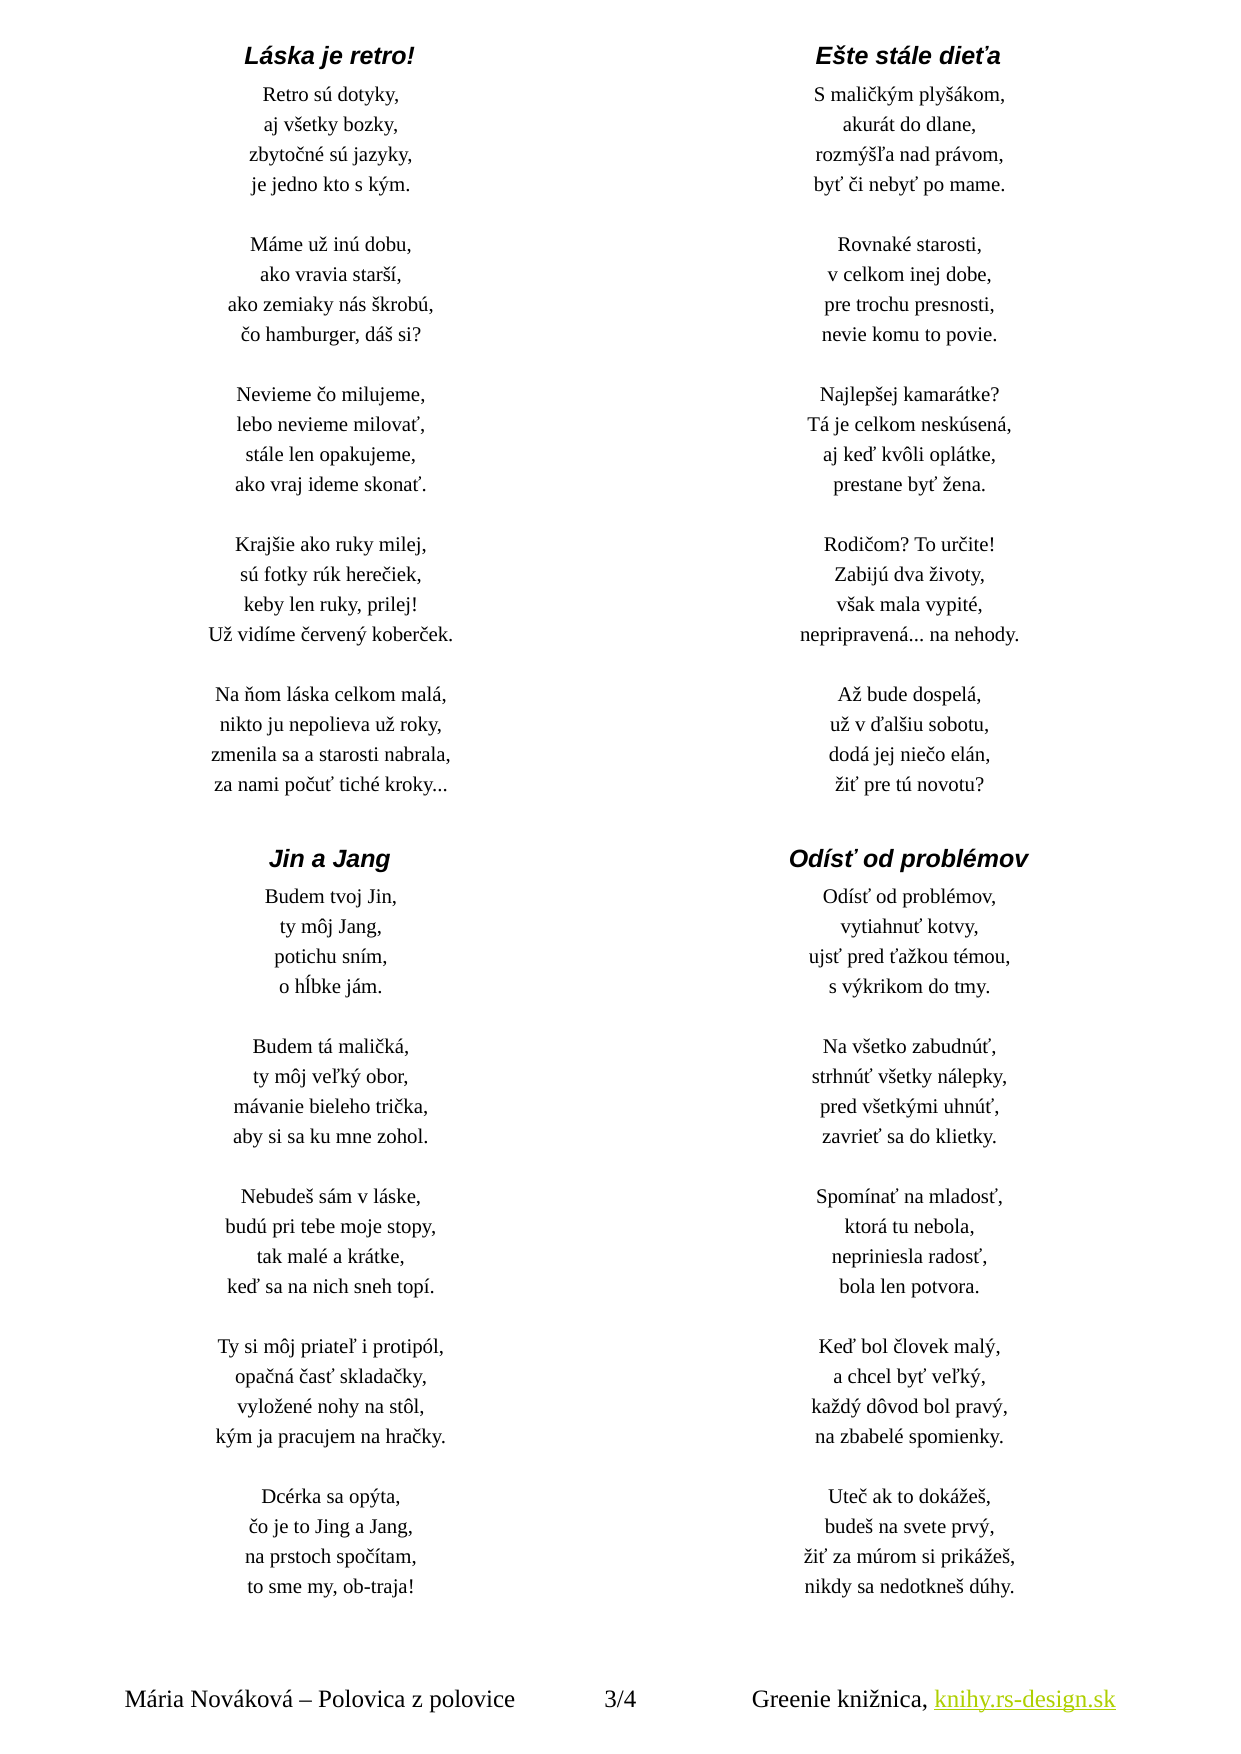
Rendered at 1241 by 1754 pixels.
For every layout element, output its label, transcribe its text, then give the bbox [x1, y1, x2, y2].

text čo hamburger, dáš si? [41, 322, 620, 346]
text Nebudeš sám v láske, [41, 1184, 620, 1208]
text lebo nevieme milovať, [41, 412, 620, 436]
text aby si sa ku mne zohol. [41, 1124, 620, 1148]
text akurát do dlane, [620, 112, 1199, 136]
text rozmýšľa nad právom, [620, 142, 1199, 166]
text budú pri tebe moje stopy, [41, 1214, 620, 1238]
text každý dôvod bol pravý, [620, 1394, 1199, 1418]
text čo je to Jing a Jang, [41, 1514, 620, 1538]
subtitle Jin a Jang [41, 844, 620, 872]
text Ty si môj priateľ i protipól, [41, 1334, 620, 1358]
text ako vraj ideme skonať. [41, 472, 620, 496]
text ty môj veľký obor, [41, 1064, 620, 1088]
text Už vidíme červený koberček. [41, 622, 620, 646]
text Keď bol človek malý, [620, 1334, 1199, 1358]
text bola len potvora. [620, 1274, 1199, 1298]
text dodá jej niečo elán, [620, 742, 1199, 766]
text Uteč ak to dokážeš, [620, 1484, 1199, 1508]
text vytiahnuť kotvy, [620, 914, 1199, 938]
text ty môj Jang, [41, 914, 620, 938]
text nikto ju nepolieva už roky, [41, 712, 620, 736]
text na zbabelé spomienky. [620, 1424, 1199, 1448]
text byť či nebyť po mame. [620, 172, 1199, 196]
text o hĺbke jám. [41, 974, 620, 998]
text Spomínať na mladosť, [620, 1184, 1199, 1208]
text aj keď kvôli oplátke, [620, 442, 1199, 466]
text Až bude dospelá, [620, 682, 1199, 706]
text Krajšie ako ruky milej, [41, 532, 620, 556]
text Na všetko zabudnúť, [620, 1034, 1199, 1058]
text žiť pre tú novotu? [620, 772, 1199, 796]
text keby len ruky, prilej! [41, 592, 620, 616]
text mávanie bieleho trička, [41, 1094, 620, 1118]
text aj všetky bozky, [41, 112, 620, 136]
text je jedno kto s kým. [41, 172, 620, 196]
text pre trochu presnosti, [620, 292, 1199, 316]
text ktorá tu nebola, [620, 1214, 1199, 1238]
text Nevieme čo milujeme, [41, 382, 620, 406]
text už v ďalšiu sobotu, [620, 712, 1199, 736]
text prestane byť žena. [620, 472, 1199, 496]
text pred všetkými uhnúť, [620, 1094, 1199, 1118]
text Budem tvoj Jin, [41, 884, 620, 908]
text a chcel byť veľký, [620, 1364, 1199, 1388]
text stále len opakujeme, [41, 442, 620, 466]
text nevie komu to povie. [620, 322, 1199, 346]
text zavrieť sa do klietky. [620, 1124, 1199, 1148]
text ako vravia starší, [41, 262, 620, 286]
text nepriniesla radosť, [620, 1244, 1199, 1268]
text Rovnaké starosti, [620, 232, 1199, 256]
text s výkrikom do tmy. [620, 974, 1199, 998]
text ako zemiaky nás škrobú, [41, 292, 620, 316]
text Rodičom? To určite! [620, 532, 1199, 556]
text vyložené nohy na stôl, [41, 1394, 620, 1418]
text opačná časť skladačky, [41, 1364, 620, 1388]
text Máme už inú dobu, [41, 232, 620, 256]
text Retro sú dotyky, [41, 82, 620, 106]
subtitle Odísť od problémov [620, 844, 1199, 872]
text zbytočné sú jazyky, [41, 142, 620, 166]
text žiť za múrom si prikážeš, [620, 1544, 1199, 1568]
text budeš na svete prvý, [620, 1514, 1199, 1538]
text Zabijú dva životy, [620, 562, 1199, 586]
text nepripravená... na nehody. [620, 622, 1199, 646]
text tak malé a krátke, [41, 1244, 620, 1268]
text však mala vypité, [620, 592, 1199, 616]
text zmenila sa a starosti nabrala, [41, 742, 620, 766]
subtitle Láska je retro! [41, 41, 620, 70]
text za nami počuť tiché kroky... [41, 772, 620, 796]
text v celkom inej dobe, [620, 262, 1199, 286]
text Na ňom láska celkom malá, [41, 682, 620, 706]
text potichu sním, [41, 944, 620, 968]
text ujsť pred ťažkou témou, [620, 944, 1199, 968]
text strhnúť všetky nálepky, [620, 1064, 1199, 1088]
text Tá je celkom neskúsená, [620, 412, 1199, 436]
text Odísť od problémov, [620, 884, 1199, 908]
text Budem tá maličká, [41, 1034, 620, 1058]
text keď sa na nich sneh topí. [41, 1274, 620, 1298]
text Dcérka sa opýta, [41, 1484, 620, 1508]
subtitle Ešte stále dieťa [620, 41, 1199, 70]
text nikdy sa nedotkneš dúhy. [620, 1574, 1199, 1598]
text sú fotky rúk herečiek, [41, 562, 620, 586]
text to sme my, ob-traja! [41, 1574, 620, 1598]
text kým ja pracujem na hračky. [41, 1424, 620, 1448]
text na prstoch spočítam, [41, 1544, 620, 1568]
text S maličkým plyšákom, [620, 82, 1199, 106]
text Najlepšej kamarátke? [620, 382, 1199, 406]
